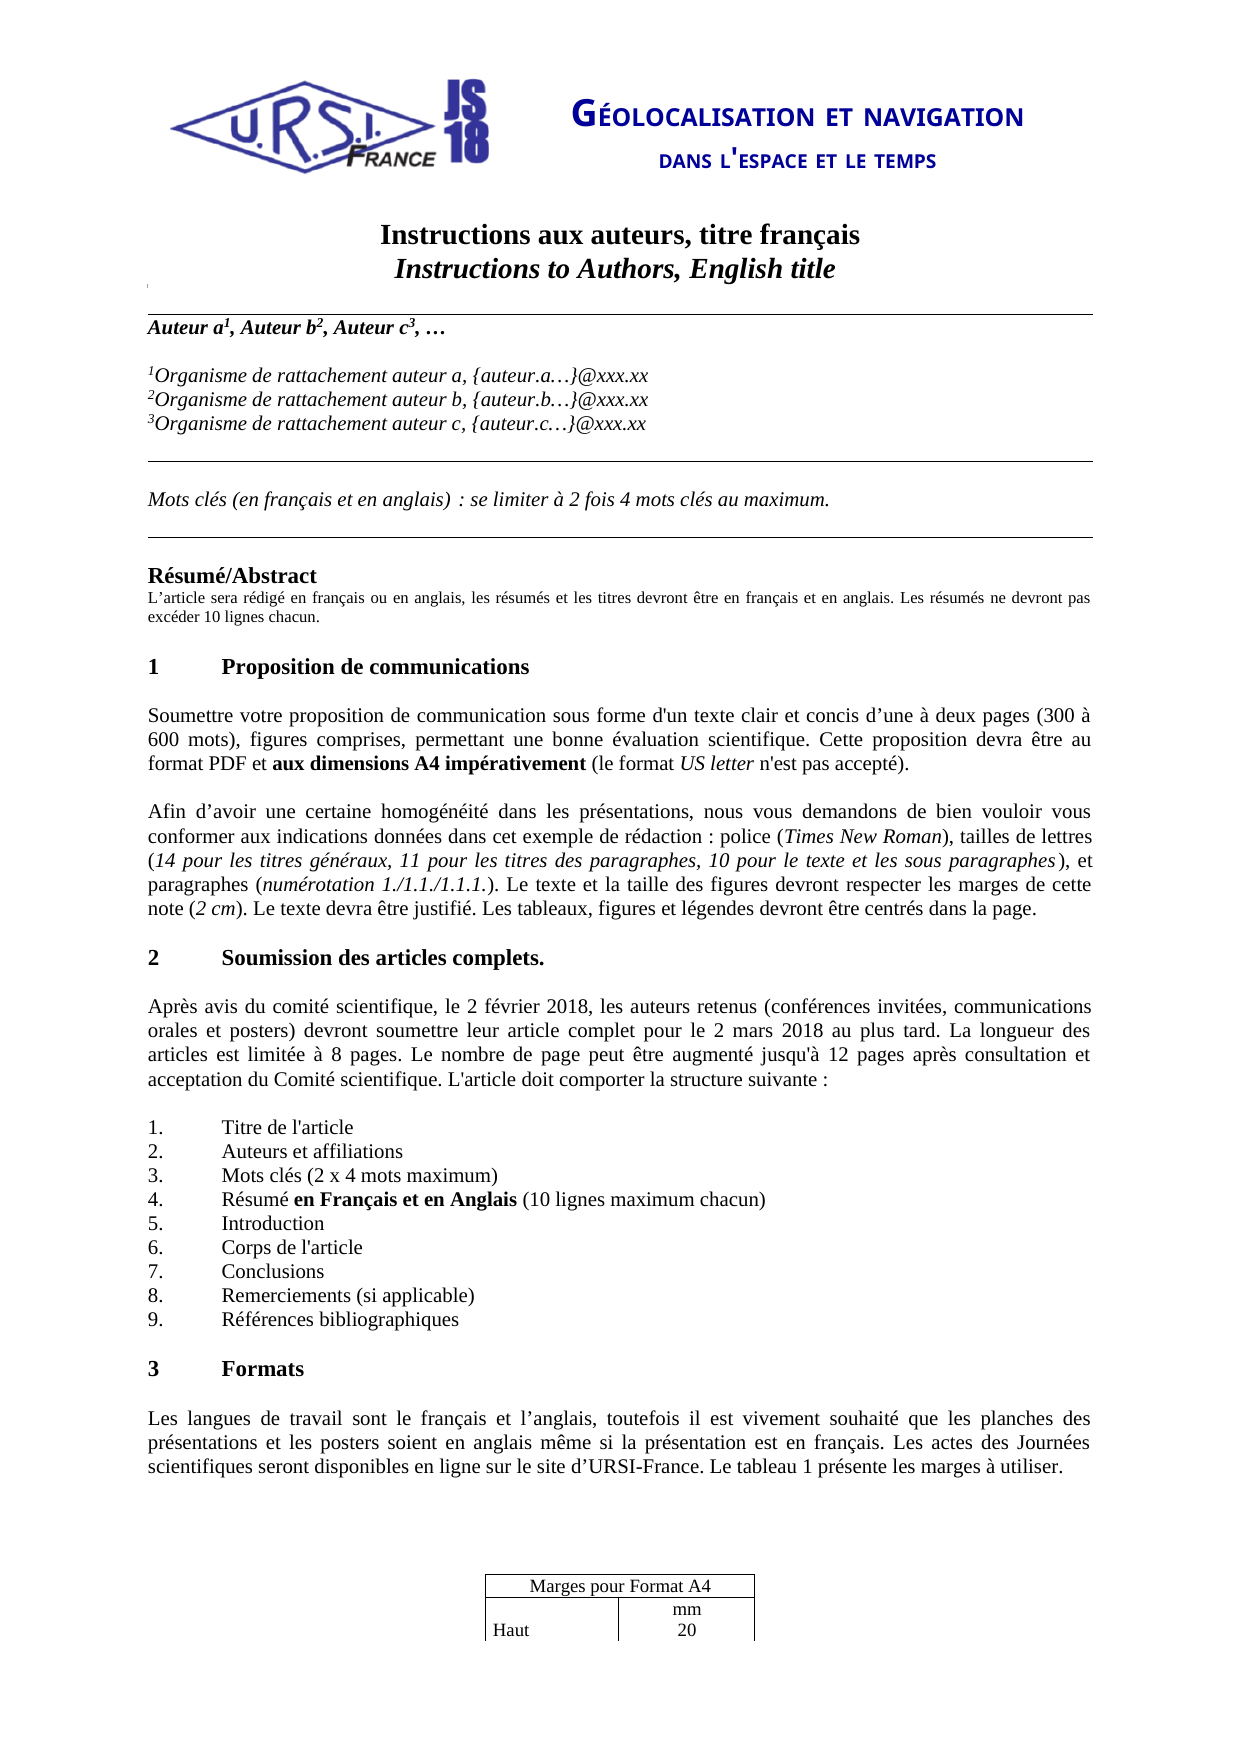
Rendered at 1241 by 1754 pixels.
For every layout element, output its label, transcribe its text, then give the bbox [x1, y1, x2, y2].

list Résumé en Français et en Anglais (10 lignes maximum chacun) [148, 1187, 1093, 1211]
table_cell Haut [486, 1619, 618, 1641]
list Titre de l'article [148, 1114, 1093, 1139]
list Conclusions [148, 1259, 1093, 1283]
table_header Marges pour Format A4 [486, 1575, 754, 1597]
text 3Organisme de rattachement auteur c, {auteur.c…}@xxx.xx [148, 411, 1093, 435]
text Mots clés (en français et en anglais) : se limiter à 2 fois 4 mots clés au maximum. [148, 486, 1093, 511]
text 1Organisme de rattachement auteur a, {auteur.a…}@xxx.xx [148, 363, 1093, 387]
title Instructions to Authors, English title [148, 251, 1093, 284]
text Après avis du comité scientifique, le 2 février 2018, les auteurs retenus (conférences invitées, communications orales et posters) devront soumettre leur article complet pour le 2 mars 2018 au plus tard. La longueur des articles est limitée à 8 pages. Le nombre de page peut être augmenté jusqu'à 12 pages après consultation et acceptation du Comité scientifique. L'article doit comporter la structure suivante : [148, 994, 1093, 1091]
text Auteur a1, Auteur b2, Auteur c3, … [148, 315, 1093, 339]
table_cell 20 [619, 1619, 754, 1641]
list Mots clés (2 x 4 mots maximum) [148, 1163, 1093, 1187]
text L’article sera rédigé en français ou en anglais, les résumés et les titres devront être en français et en anglais. Les résumés ne devront pas excéder 10 lignes chacun. [148, 588, 1093, 626]
text Soumettre votre proposition de communication sous forme d'un texte clair et concis d’une à deux pages (300 à 600 mots), figures comprises, permettant une bonne évaluation scientifique. Cette proposition devra être au format PDF et aux dimensions A4 impérativement (le format US letter n'est pas accepté). [148, 703, 1093, 775]
table_cell [486, 1598, 618, 1619]
list Références bibliographiques [148, 1307, 1093, 1331]
list Corps de l'article [148, 1235, 1093, 1259]
subtitle Proposition de communications [148, 653, 1093, 679]
list Introduction [148, 1211, 1093, 1235]
text Résumé/Abstract [148, 562, 1093, 588]
table_cell mm [619, 1598, 754, 1619]
list Auteurs et affiliations [148, 1139, 1093, 1163]
subtitle Soumission des articles complets. [148, 944, 1093, 970]
text Instructions aux auteurs, titre français [148, 217, 1093, 251]
text Les langues de travail sont le français et l’anglais, toutefois il est vivement souhaité que les planches des présentations et les posters soient en anglais même si la présentation est en français. Les actes des Journées scientifiques seront disponibles en ligne sur le site d’URSI-France. Le tableau 1 présente les marges à utiliser. [148, 1406, 1093, 1478]
list Remerciements (si applicable) [148, 1283, 1093, 1307]
text 2Organisme de rattachement auteur b, {auteur.b…}@xxx.xx [148, 387, 1093, 411]
subtitle Formats [148, 1355, 1093, 1382]
picture [170, 73, 495, 189]
text Afin d’avoir une certaine homogénéité dans les présentations, nous vous demandons de bien vouloir vous conformer aux indications données dans cet exemple de rédaction : police (Times New Roman), tailles de lettres (14 pour les titres généraux, 11 pour les titres des paragraphes, 10 pour le texte et les sous paragraphes), et paragraphes (numérotation 1./1.1./1.1.1.). Le texte et la taille des figures devront respecter les marges de cette note (2 cm). Le texte devra être justifié. Les tableaux, figures et légendes devront être centrés dans la page. [148, 799, 1093, 920]
